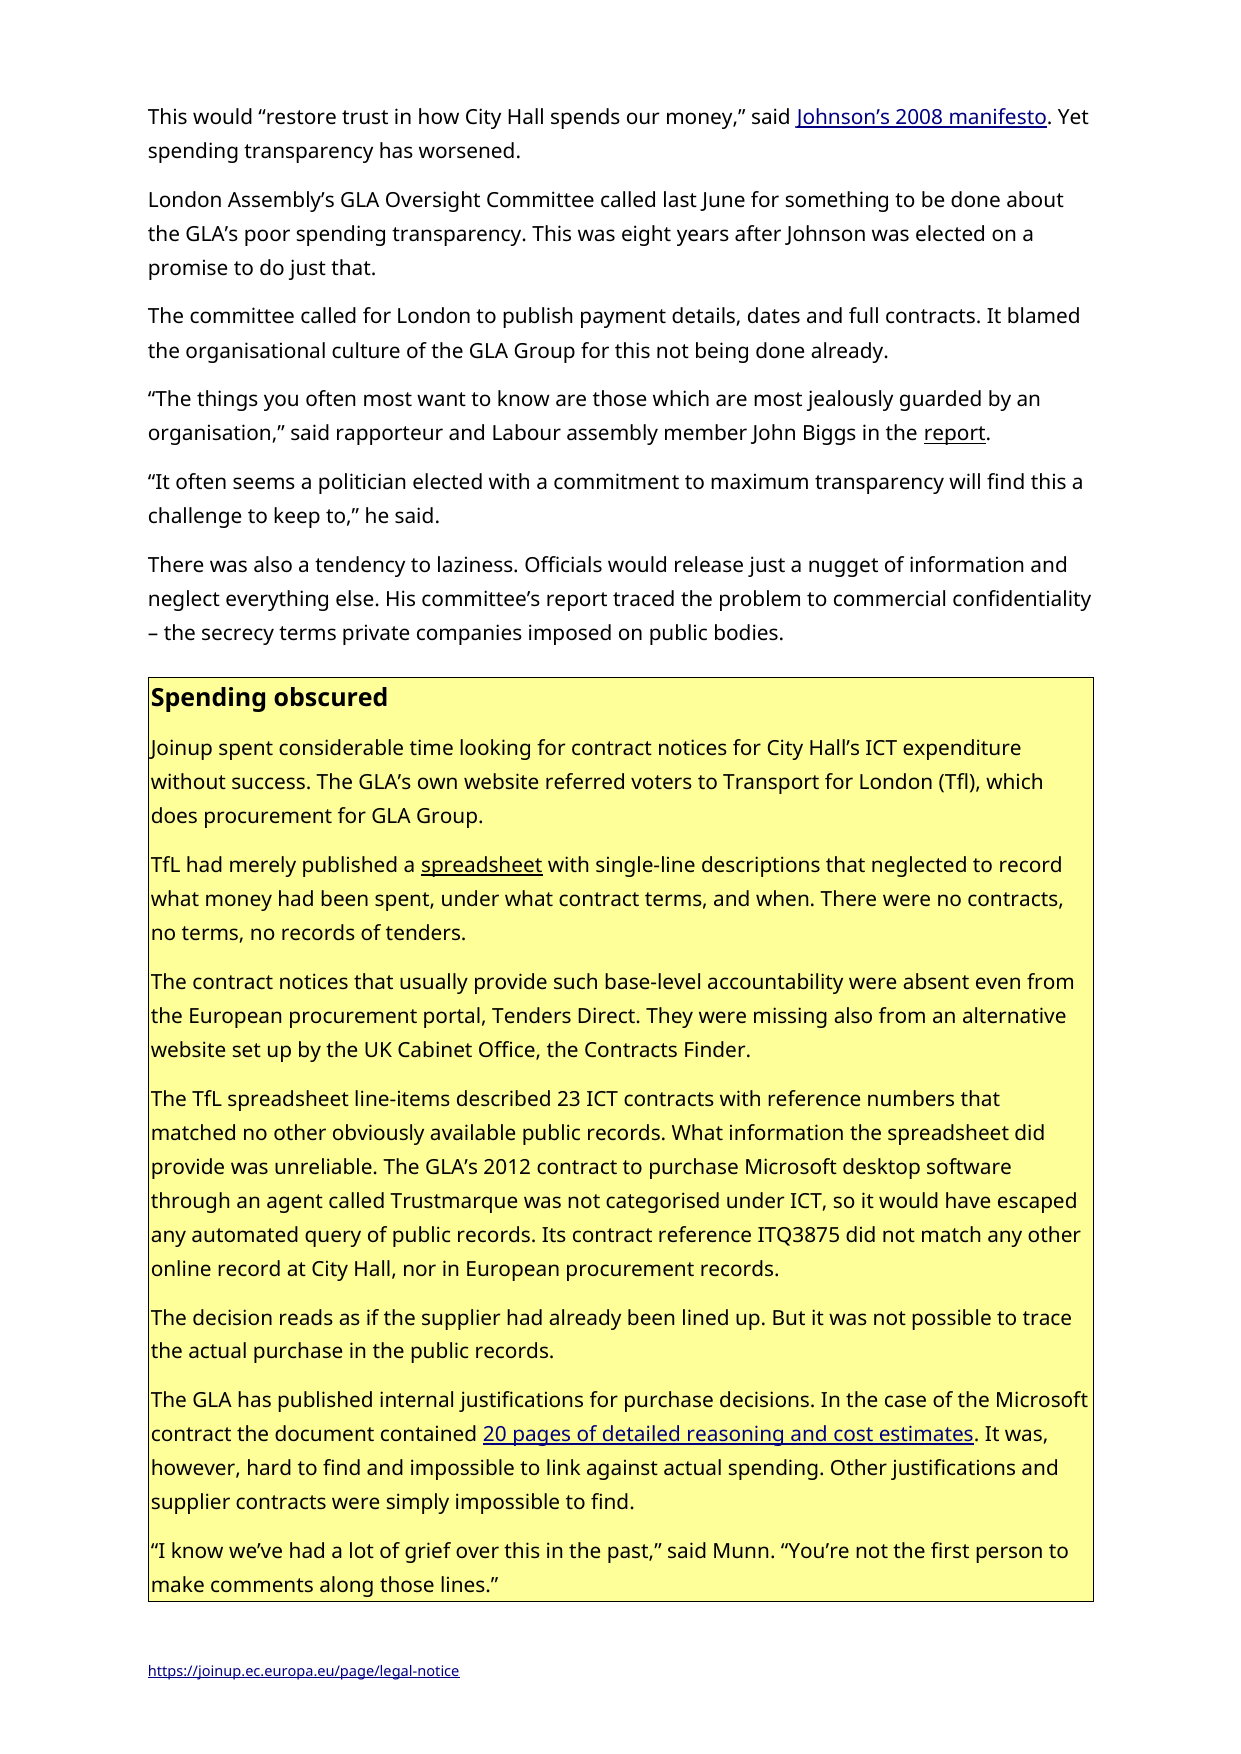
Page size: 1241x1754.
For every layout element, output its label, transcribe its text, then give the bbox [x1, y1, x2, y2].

text TfL had merely published a spreadsheet with single-line descriptions that neglected to record what money had been spent, under what contract terms, and when. There were no contracts, no terms, no records of tenders. [149, 847, 1093, 947]
text The TfL spreadsheet line-items described 23 ICT contracts with reference numbers that matched no other obviously available public records. What information the spreadsheet did provide was unreliable. The GLA’s 2012 contract to purchase Microsoft desktop software through an agent called Trustmarque was not categorised under ICT, so it would have escaped any automated query of public records. Its contract reference ITQ3875 did not match any other online record at City Hall, nor in European procurement records. [149, 1081, 1093, 1282]
text The committee called for London to publish payment details, dates and full contracts. It blamed the organisational culture of the GLA Group for this not being done already. [148, 302, 1093, 364]
text There was also a tendency to laziness. Officials would release just a nugget of information and neglect everything else. His committee’s report traced the problem to commercial confidentiality – the secrecy terms private companies imposed on public bodies. [148, 550, 1093, 646]
text “I know we’ve had a lot of grief over this in the past,” said Munn. “You’re not the first person to make comments along those lines.” [149, 1533, 1093, 1601]
text “It often seems a politician elected with a commitment to maximum transparency will find this a challenge to keep to,” he said. [148, 467, 1093, 529]
subtitle Spending obscured [149, 678, 1093, 714]
text London Assembly’s GLA Oversight Committee called last June for something to be done about the GLA’s poor spending transparency. This was eight years after Johnson was elected on a promise to do just that. [148, 185, 1093, 281]
text The decision reads as if the supplier had already been lined up. But it was not possible to trace the actual purchase in the public records. [149, 1299, 1093, 1365]
text The GLA has published internal justifications for purchase decisions. In the case of the Microsoft contract the document contained 20 pages of detailed reasoning and cost estimates. It was, however, hard to find and impossible to link against actual spending. Other justifications and supplier contracts were simply impossible to find. [149, 1382, 1093, 1516]
text “The things you often most want to know are those which are most jealously guarded by an organisation,” said rapporteur and Labour assembly member John Biggs in the report. [148, 384, 1093, 447]
text The contract notices that usually provide such base-level accountability were absent even from the European procurement portal, Tenders Direct. They were missing also from an alternative website set up by the UK Cabinet Office, the Contracts Finder. [149, 964, 1093, 1063]
text Joinup spent considerable time looking for contract notices for City Hall’s ICT expenditure without success. The GLA’s own website referred voters to Transport for London (Tfl), which does procurement for GLA Group. [149, 730, 1093, 830]
text This would “restore trust in how City Hall spends our money,” said Johnson’s 2008 manifesto. Yet spending transparency has worsened. [148, 102, 1093, 165]
